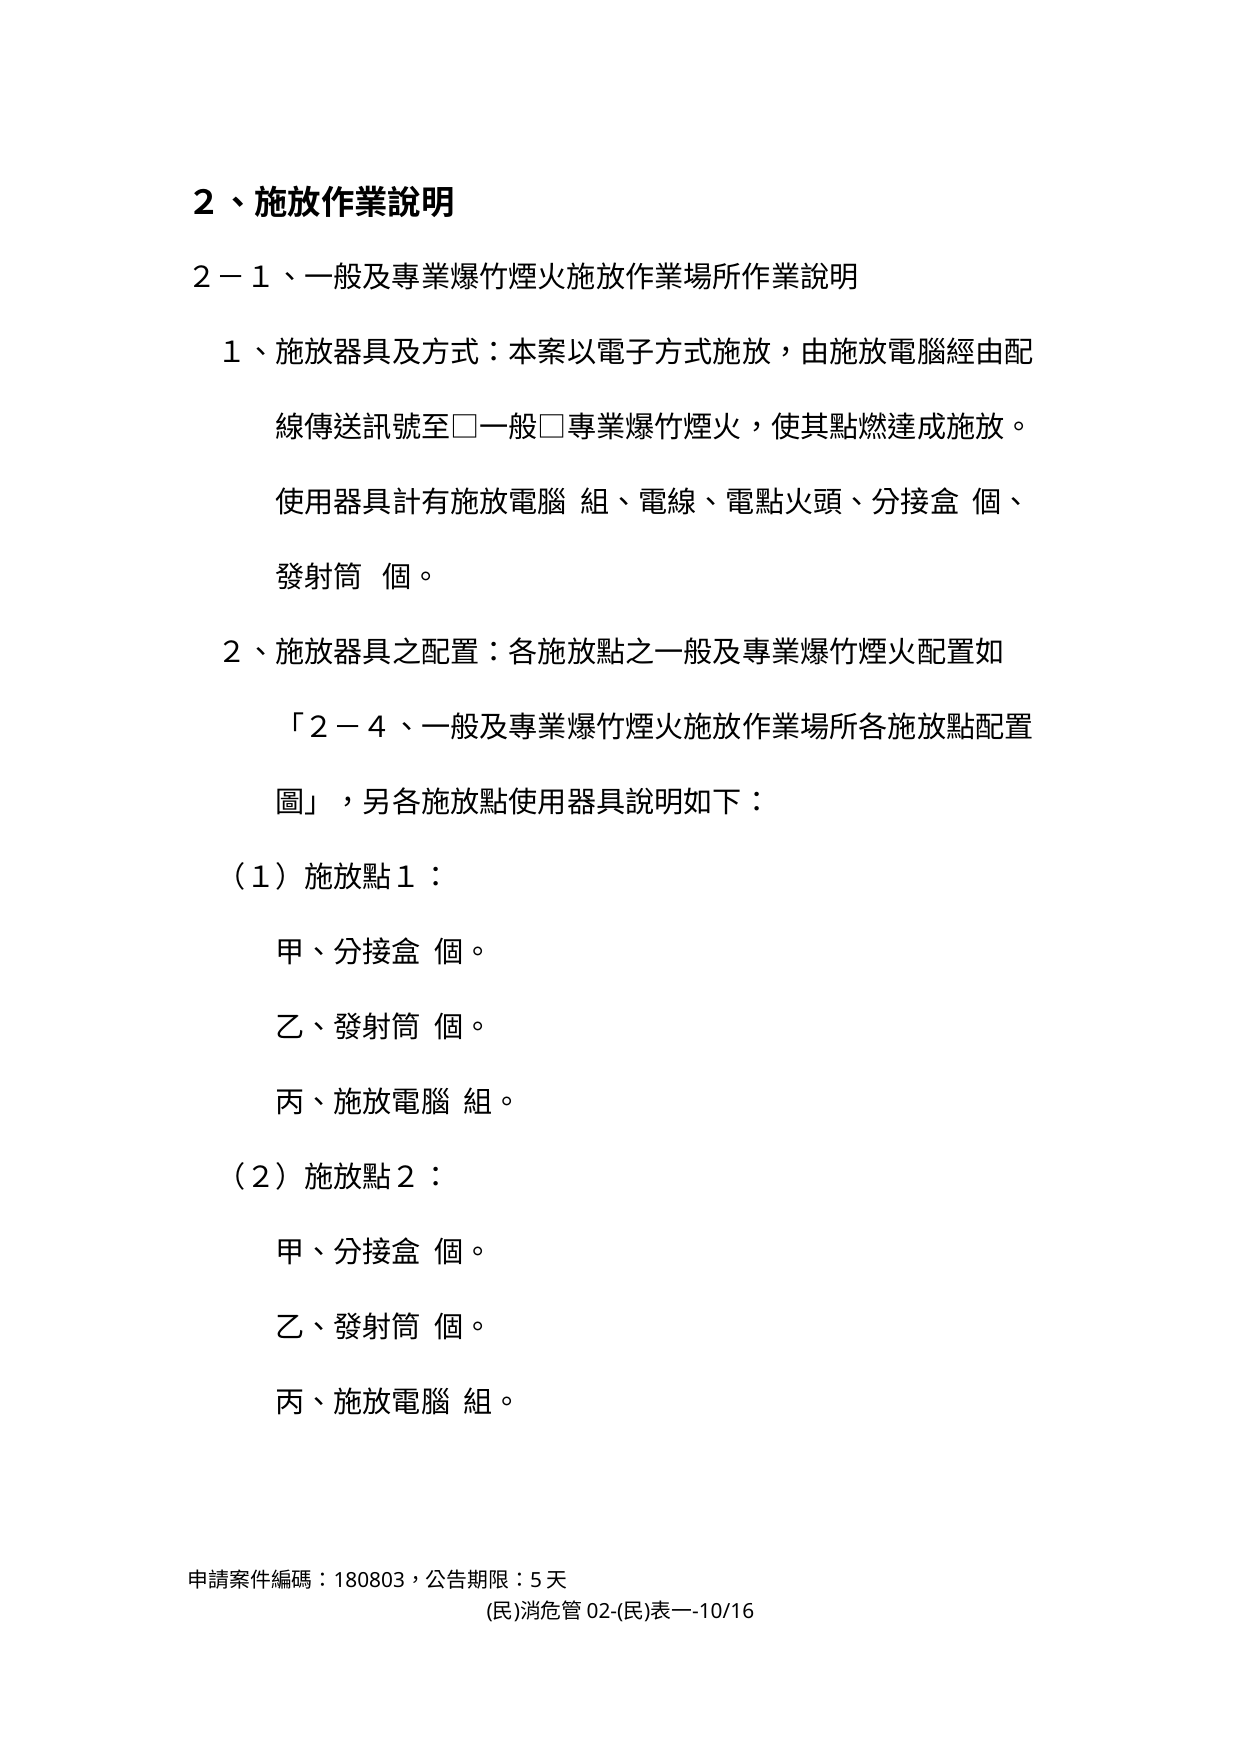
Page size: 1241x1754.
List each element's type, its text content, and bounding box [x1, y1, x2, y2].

text １、施放器具及方式：本案以電子方式施放，由施放電腦經由配線傳送訊號至□一般□專業爆竹煙火，使其點燃達成施放。使用器具計有施放電腦 組、電線、電點火頭、分接盒 個、發射筒 個。 [217, 313, 1053, 613]
text 甲、分接盒 個。 [187, 913, 1053, 988]
text ２、施放器具之配置：各施放點之一般及專業爆竹煙火配置如「２－４、一般及專業爆竹煙火施放作業場所各施放點配置圖」，另各施放點使用器具說明如下： [217, 613, 1053, 838]
text 甲、分接盒 個。 [187, 1213, 1053, 1288]
text 乙、發射筒 個。 [187, 1288, 1053, 1363]
text （２）施放點２： [187, 1138, 1053, 1213]
text 乙、發射筒 個。 [187, 988, 1053, 1063]
text 丙、施放電腦 組。 [187, 1363, 1053, 1438]
text 丙、施放電腦 組。 [187, 1063, 1053, 1138]
text ２－１、一般及專業爆竹煙火施放作業場所作業說明 [187, 238, 1053, 313]
text ２、施放作業說明 [187, 163, 1053, 238]
text （１）施放點１： [187, 838, 1053, 913]
